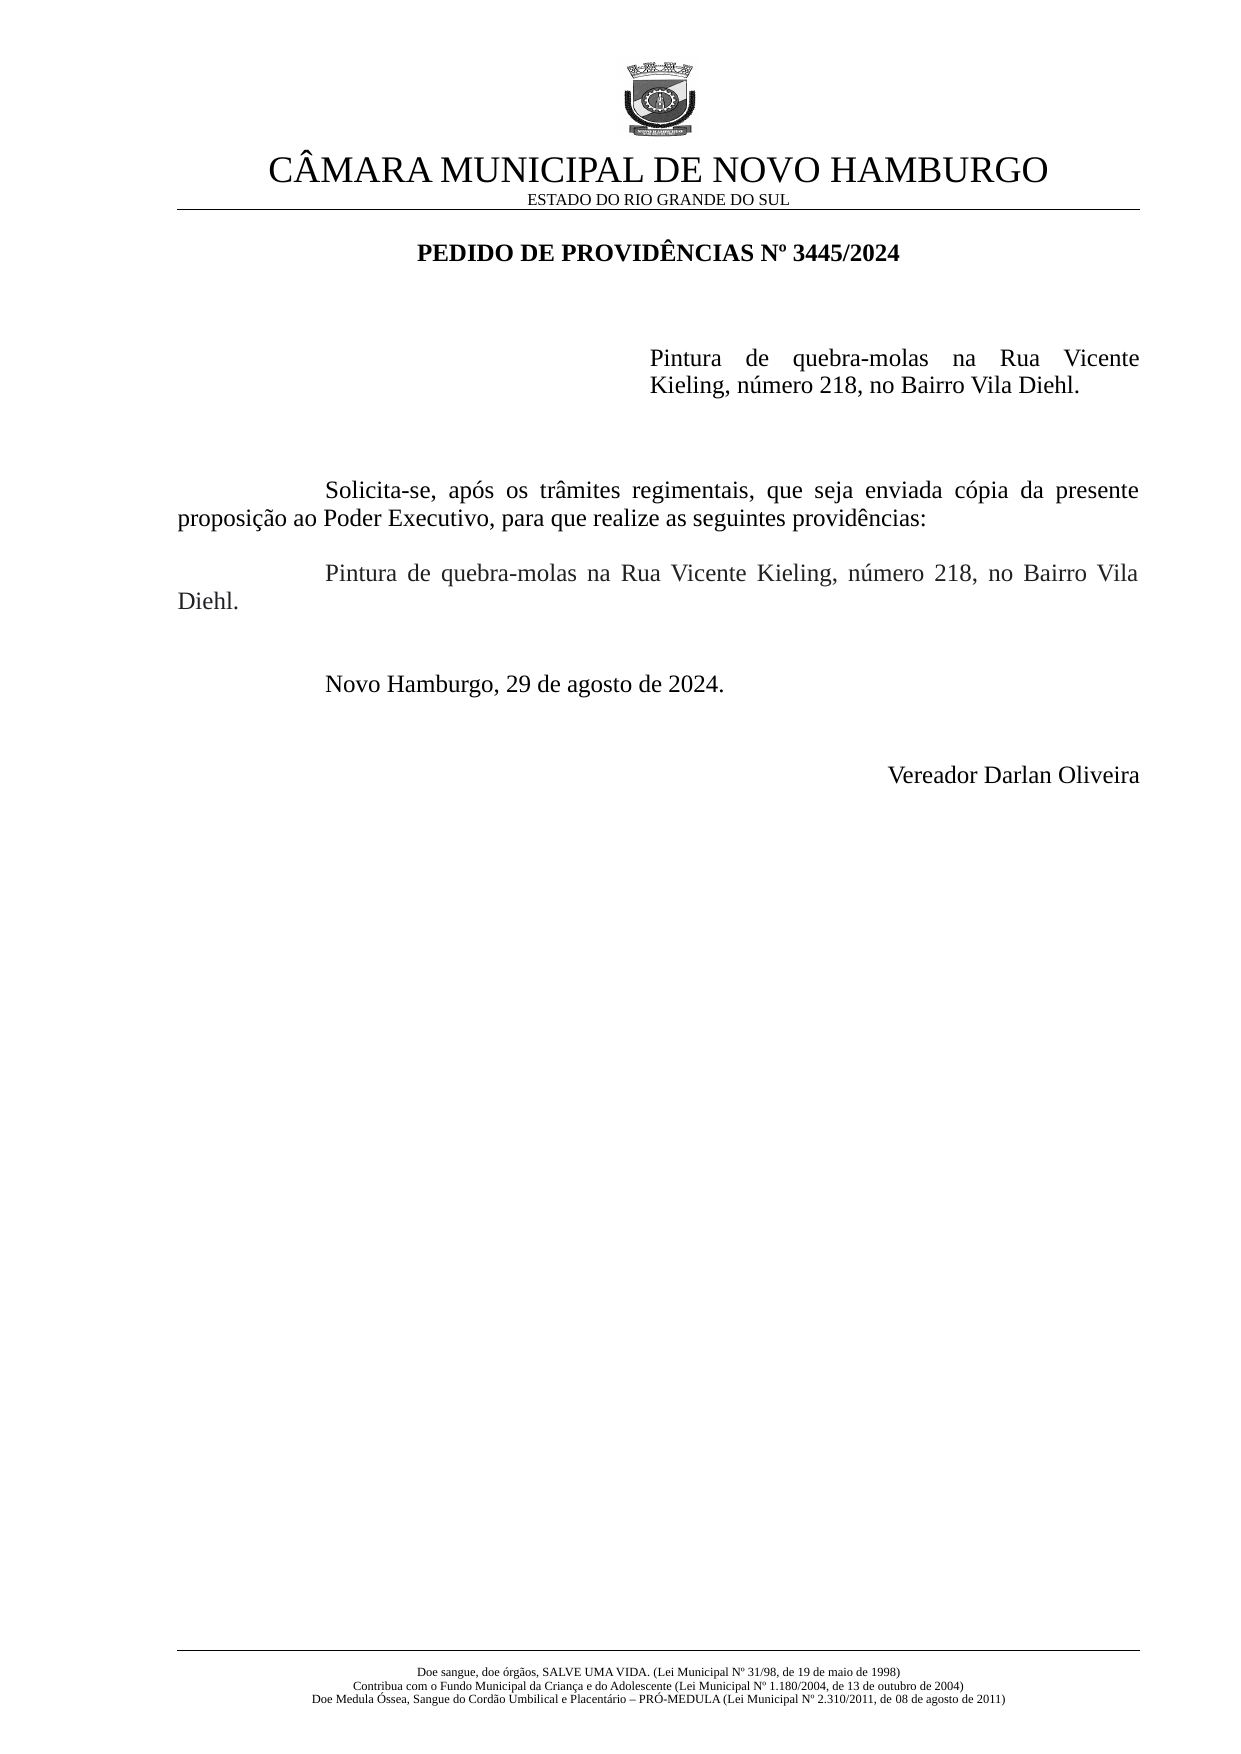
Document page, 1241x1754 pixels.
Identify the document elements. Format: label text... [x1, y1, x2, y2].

text Vereador Darlan Oliveira [177, 761, 1140, 788]
text Pintura de quebra-molas na Rua Vicente Kieling, número 218, no Bairro Vila Diehl. [177, 559, 1140, 614]
text Pintura de quebra-molas na Rua Vicente Kieling, número 218, no Bairro Vila Diehl. [649, 344, 1140, 399]
text PEDIDO DE PROVIDÊNCIAS Nº 3445/2024 [177, 239, 1140, 267]
text Solicita-se, após os trâmites regimentais, que seja enviada cópia da presente proposição ao Poder Executivo, para que realize as seguintes providências: [177, 476, 1140, 531]
text Novo Hamburgo, 29 de agosto de 2024. [177, 670, 1140, 698]
